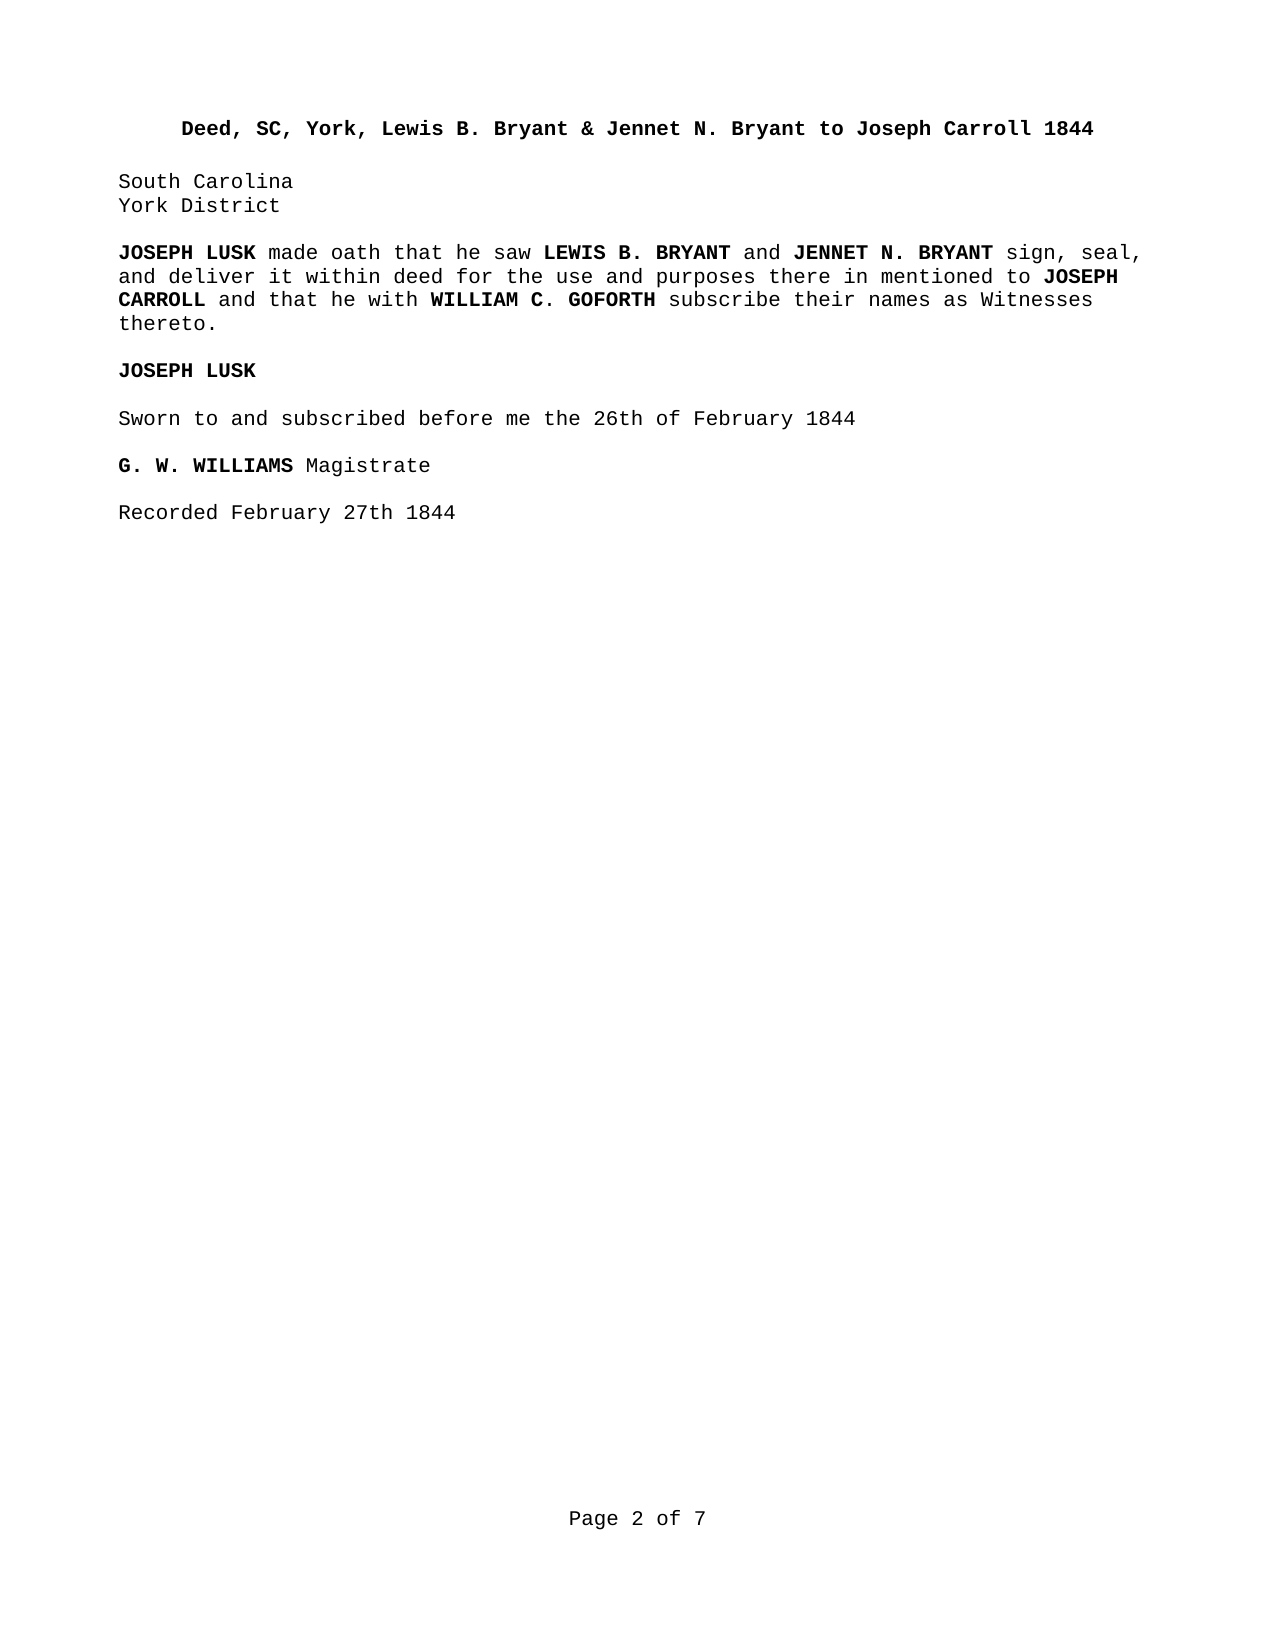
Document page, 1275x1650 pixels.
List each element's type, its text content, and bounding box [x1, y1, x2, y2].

text York District [118, 195, 1157, 218]
text Recorded February 27th 1844 [118, 502, 1157, 526]
text South Carolina [118, 171, 1157, 195]
text Joseph Lusk [118, 360, 1157, 384]
text Sworn to and subscribed before me the 26th of February 1844 [118, 408, 1157, 431]
text G. W. Williams Magistrate [118, 455, 1157, 479]
text Joseph Lusk made oath that he saw Lewis B. BRYANT and JENNET N. BRYANT sign, seal, and deliver it within deed for the use and purposes there in mentioned to Joseph Carroll and that he with William C. Goforth subscribe their names as Witnesses thereto. [118, 242, 1157, 337]
